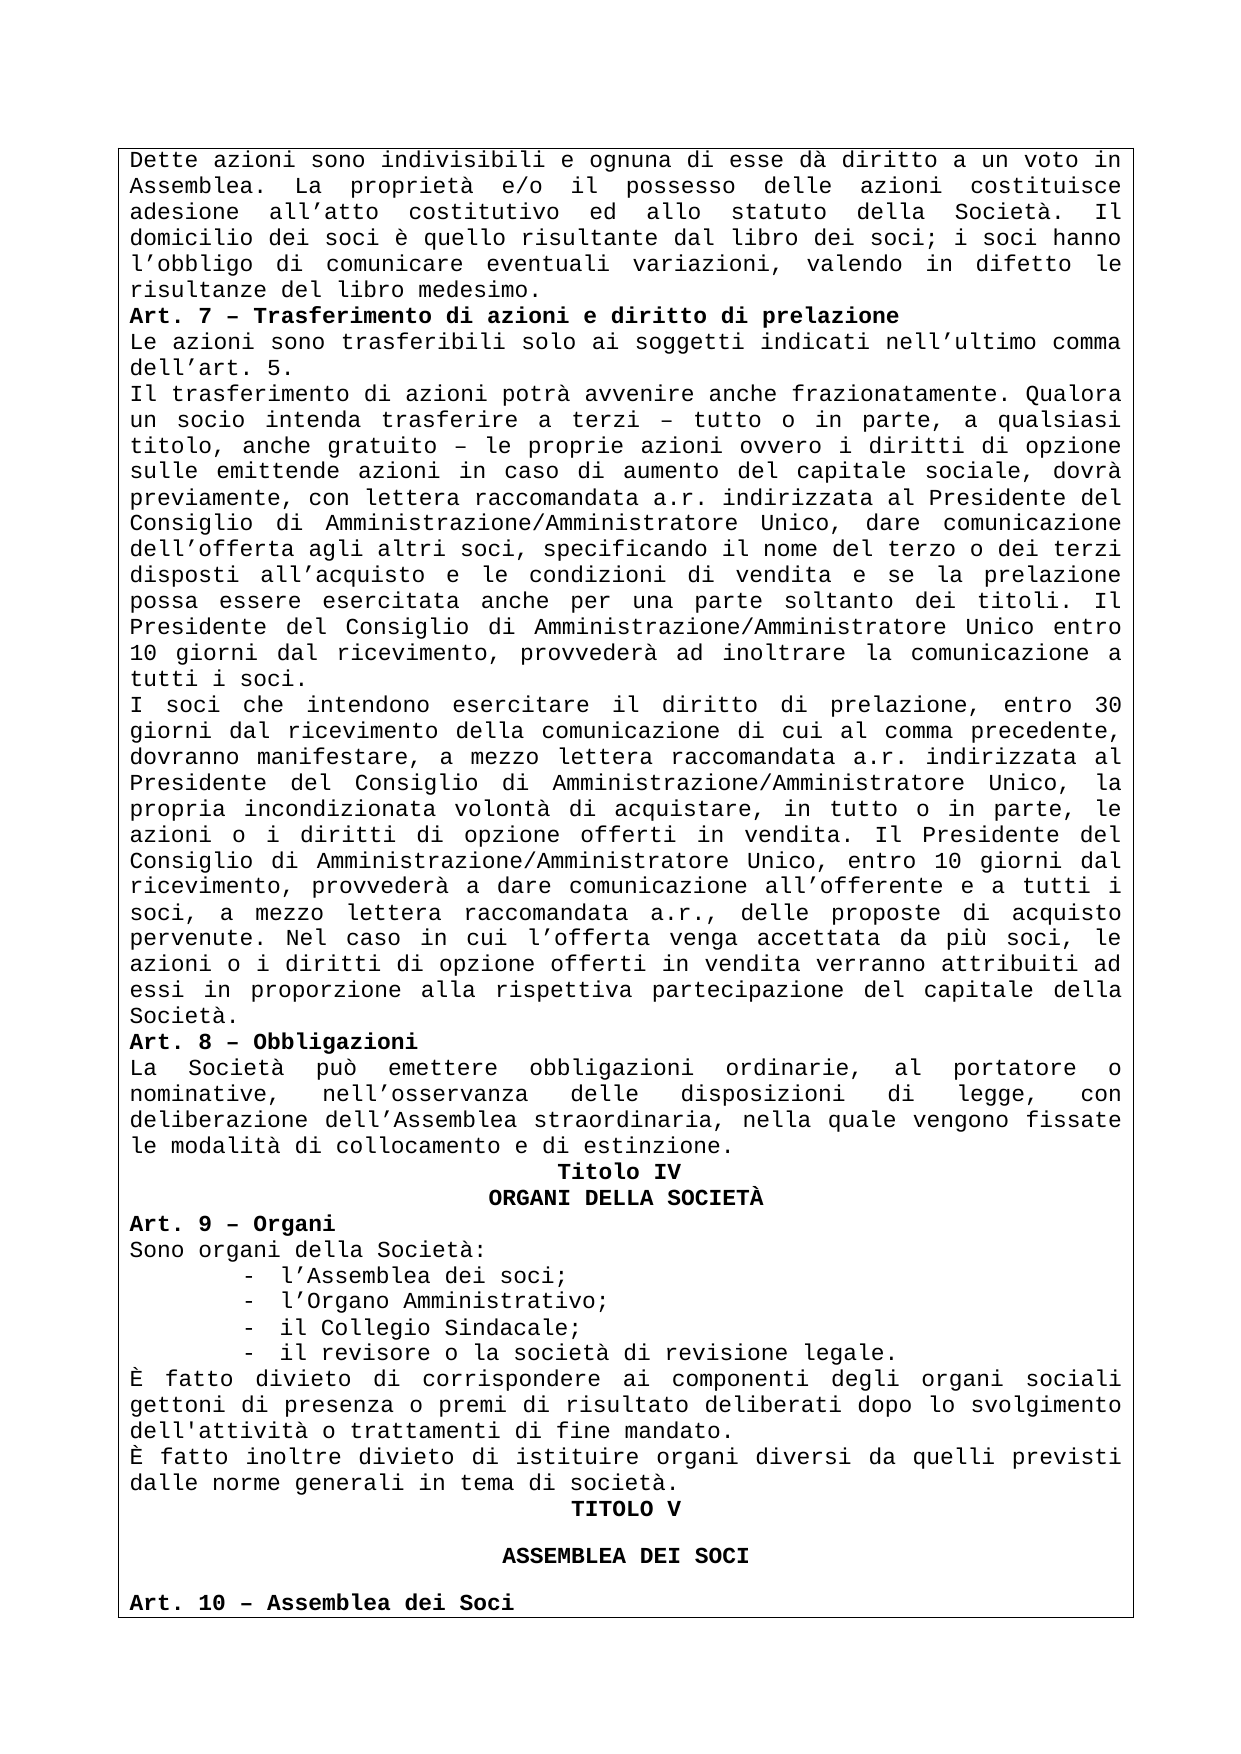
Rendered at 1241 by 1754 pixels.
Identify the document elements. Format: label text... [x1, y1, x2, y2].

table_cell Titolo I COSTITUZIONE – SEDE – DURATA DELLA SOCIETÀ Art. 1 – Denominazione È costituita una Società per azioni denominata Ve.La. S.p.A. Art. 2 – Sede La Società ha sede in Venezia. Potranno essere istituite altre sedi secondarie, uffici, filiali, succursali, agenzie e rappresentanze anche altrove, in Italia ed all'estero, ed essere soppresse quelle esistenti. Art. 3 – Durata La durata della Società è stabilita fino al 31 dicembre 2030 (trentuno dicembre duemilatrenta). La Società può essere prorogata o sciolta anticipatamente nei casi previsti dalla normativa vigente. Titolo II OGGETTO Art. 4 – Oggetto La Società ha per oggetto sociale, nei limiti stabiliti dalla legge e previo ottenimento delle necessarie autorizzazioni, le seguenti attività: la distribuzione, l’intermediazione commerciale e vendita di titoli di viaggio in genere, di biglietti e/o carte elettroniche che consentono l’accesso a servizi pubblici e privati, quali musei, le istituzioni culturali, gli spettacoli ed eventi sportivi ed affini, su qualsiasi tipo di supporto e con qualsiasi tipo di modalità anche al fine di ampliare l’area dei servizi offerti su tecnologia informatica e telematica; la progettazione, la realizzazione e la gestione di sistemi di accesso, di bigliettazione, di pagamento e di prenotazione anche con carte elettroniche a distanza e a mezzo di firma digitale, che consentono l’accesso a servizi pubblici e privati; l’approntamento, diretto e indiretto, di tecniche e tecnologie per evitare o ridurre la minimo i fenomeni di falsificazione, frode e rapine nel settore della bigliettazione; fornire ogni altro servizio, ivi compresa l’intermediazione commerciale, complementare alla bigliettazione ed ai sistemi di accesso che possono facilitare la fruizione dei vari servizi, con particolare, ma non esclusivo, riguardo alla realtà turistica del bacino veneziano; la costruzione, la gestione, il coordinamento, l’integrazione, l’intermediazione commerciale, lo sviluppo, la commercializzazione e la distribuzione dei servizi turistici, singolarmente o nella forma di “pacchetto turistico”, al fine di migliorare la qualità della visita e di attuare la gestione dei flussi turistici nel Comune di Venezia. I servizi e i pacchetti multi servizi potranno essere forniti attraverso supporti cartacei e/o informatici; svolgere attività di trasporto di persone non di linea sia con mezzi propri che di terzi; svolgere l’attività di acquisto, vendita e gestione, in proprio o tramite concessionari, di spazi pubblicitari, di qualsiasi tipo e su qualsiasi supporto proprio o di terzi; svolgere l’attività di organizzazione, gestione e prestazione di servizi amministrativi e gestionali nei confronti di imprese sia pubbliche che private; esercitare l’attività di vendita al dettaglio di prodotti non alimentari; promuovere l’immagine e l’attività commerciale e istituzionale della Città di Venezia; promuovere, organizzare, realizzare e gestire manifestazioni ed eventi con finalità culturali, di attrazione turistica o ricreative, quali, a titolo esemplificativo: (i) esposizioni, fiere, eventi e congressi; (ii) esibizioni, rievocazioni storiche e rassegne folcloristiche e di costume; (iii) rassegne cinematografiche, concerti, eventi musicali e d’arte in genere; (iv) esibizioni e gare sportive, professionistiche ed amatoriali. L’attività svolta dalla Società potrà specificamente comprendere sia l’organizzazione e la gestione delle manifestazioni e degli eventi dal punto di vista tecnico e commerciale, sia il reperimento e la gestione delle necessarie risorse, anche economiche, sia il coordinamento e la direzione dell’attività di altri soggetti. Le suddette attività potranno essere organizzate e gestite sia in proprio, sia in concorso con soggetti terzi e potranno avere carattere locale, nazionale e internazionale. l’organizzazione e la gestione di prodotti congressuali, di eventi e manifestazioni; l’attività di coordinamento ed integrazione dell’offerta turistica, volta alla creazione di specifici prodotti congressuali e la promozione del sito congressuale lidense e veneziano in genere sui mercati nazionali ed esteri; la gestione del Marchio della Città di Venezia e dei portali cittadini con funzioni di front office e del relativo merchandising; la gestione e implementazione del progetto di integrazione dei sistemi di pagamento della Città di Venezia; il coordinamento e la gestione delle attività promozionali e commerciali connesse alla candidatura della Città di Venezia quale sede di eventi e manifestazioni di portata nazionale ed internazionale; interventi rivolti alla commercializzazione del prodotto turistico veneziano; partecipazione e realizzazione di manifestazioni promozionali, nonché produzione, acquisto e distribuzione di materiale e messaggi di tipo pubblicitario; gestione e coordinamento di call center con funzioni di front office della Città di Venezia. l’osservazione, il monitoraggio, le ricerche e le analisi su temi economici, sociali, di mobilità, prevalentemente nell’ambito territoriale del Comune, della Provincia di Venezia e della futura area metropolitana, anche in collaborazione con università, istituti ed enti di ricerca. Qualora le materie da affrontare lo esigano, l’ambito di analisi si potrà estendere oltre quello definito come prevalente anche in relazione alle caratteristiche dei mercati di riferimento. In particolare l’attività è relativa a: (i) analisi, studi e ricerche per le pubbliche amministrazioni e per gli operatori pubblici e privati nelle materie e nei temi sopra citati; (ii) ricerche di mercato in tutti gli ambiti rilevanti per lo sviluppo di nuovi prodotti/servizi nell’ambito del sistema locale di offerta; (iii) analisi finalizzate alla definizione della strategia, comunicazione e gestione del marchio; (iv) assistenza agli operatori pubblici e privati con analisi ed elaborazioni statistiche ed informatiche ed attività di consulenza metodologica per l’avvio, lo sviluppo e la verifica di progetti a carattere economico e sociale; (v) ogni altra iniziativa utile per l’osservazione dei fenomeni caratterizzanti i mercati di riferimento; (vi) formazione, organizzazione di workshop, seminari e conferenze e supporto specialistico nelle materie di competenza, con particolare riferimento al marketing turistico-territoriale e culturale; (vii) assunzione di incarichi assegnati dagli enti soci o da terzi e gestione di progetti affidati da istituzioni (UE, interregionali, ecc.). La Società potrà compiere, sia in Italia che all’estero, tutte le operazioni commerciali, industriali, finanziarie (queste ultime in via non prevalente e non nei confronti del pubblico), mobiliari ed immobiliari, che si rendessero necessarie e/o utili per il raggiungimento dello scopo sociale; potrà assumere partecipazioni in altre società o imprese aventi oggetto analogo, complementare o connesso al proprio; potrà compiere operazioni di importazione ed esportazione; assumere e conferire appalti o subappalti, assumere e conferire agenzie e rappresentanze per i beni e servizi oggetto della propria attività; potrà concedere a terzi garanzie che si rendessero necessarie per il raggiungimento dello scopo sociale. La società è tenuta a realizzare oltre l’80% del fatturato nello svolgimento dei compiti affidati dai soci. La produzione ulteriore rispetto al suddetto limite di fatturato è consentita solo a condizione che la stessa permetta di conseguire economie di scala o altri recuperi di efficienza sul complesso dell’attività principale della società. Titolo III CAPITALE SOCIALE – AZIONI – OBBLIGAZIONI Art. 5 – Capitale sociale Il Capitale sociale è determinato in € 1.885.000,00 (Euro unmilioneottocentoottantacinquemila/00) e suddiviso in numero 942.500 (novecentoquarantaduemilacinquecento) azioni del valore nominale di € 2,00 (Euro due/00) ciascuna. Il capitale sociale può essere aumentato o diminuito con deliberazione dell’Assemblea straordinaria ed alle condizioni e nei termini da questa stabiliti, nel rispetto delle disposizioni del codice civile. In caso di aumento di capitale, è riservato agli azionisti il diritto di opzione, salvo diversa deliberazione dell’Assemblea. I soci potranno effettuare finanziamenti a favore della società nel rispetto delle leggi e dei regolamenti vigenti. La Società è a capitale interamente pubblico, incedibile a privati e detenuto in misura totalitaria da Enti Locali o da Società interamente partecipate da Enti Locali. Art. 6 – Azioni ordinarie, soci e loro domicilio Le azioni ordinarie sono nominative e conferiscono ai loro possessori eguali diritti. Dette azioni sono indivisibili e ognuna di esse dà diritto a un voto in Assemblea. La proprietà e/o il possesso delle azioni costituisce adesione all’atto costitutivo ed allo statuto della Società. Il domicilio dei soci è quello risultante dal libro dei soci; i soci hanno l’obbligo di comunicare eventuali variazioni, valendo in difetto le risultanze del libro medesimo. Art. 7 – Trasferimento di azioni e diritto di prelazione Le azioni sono trasferibili solo ai soggetti indicati nell’ultimo comma dell’art. 5. Il trasferimento di azioni potrà avvenire anche frazionatamente. Qualora un socio intenda trasferire a terzi – tutto o in parte, a qualsiasi titolo, anche gratuito – le proprie azioni ovvero i diritti di opzione sulle emittende azioni in caso di aumento del capitale sociale, dovrà previamente, con lettera raccomandata a.r. indirizzata al Presidente del Consiglio di Amministrazione/Amministratore Unico, dare comunicazione dell’offerta agli altri soci, specificando il nome del terzo o dei terzi disposti all’acquisto e le condizioni di vendita e se la prelazione possa essere esercitata anche per una parte soltanto dei titoli. Il Presidente del Consiglio di Amministrazione/Amministratore Unico entro 10 giorni dal ricevimento, provvederà ad inoltrare la comunicazione a tutti i soci. I soci che intendono esercitare il diritto di prelazione, entro 30 giorni dal ricevimento della comunicazione di cui al comma precedente, dovranno manifestare, a mezzo lettera raccomandata a.r. indirizzata al Presidente del Consiglio di Amministrazione/Amministratore Unico, la propria incondizionata volontà di acquistare, in tutto o in parte, le azioni o i diritti di opzione offerti in vendita. Il Presidente del Consiglio di Amministrazione/Amministratore Unico, entro 10 giorni dal ricevimento, provvederà a dare comunicazione all’offerente e a tutti i soci, a mezzo lettera raccomandata a.r., delle proposte di acquisto pervenute. Nel caso in cui l’offerta venga accettata da più soci, le azioni o i diritti di opzione offerti in vendita verranno attribuiti ad essi in proporzione alla rispettiva partecipazione del capitale della Società. Art. 8 – Obbligazioni La Società può emettere obbligazioni ordinarie, al portatore o nominative, nell’osservanza delle disposizioni di legge, con deliberazione dell’Assemblea straordinaria, nella quale vengono fissate le modalità di collocamento e di estinzione. Titolo IV ORGANI DELLA SOCIETÀ Art. 9 – Organi Sono organi della Società: l’Assemblea dei soci; l’Organo Amministrativo; il Collegio Sindacale; il revisore o la società di revisione legale. È fatto divieto di corrispondere ai componenti degli organi sociali gettoni di presenza o premi di risultato deliberati dopo lo svolgimento dell'attività o trattamenti di fine mandato. È fatto inoltre divieto di istituire organi diversi da quelli previsti dalle norme generali in tema di società. TITOLO V ASSEMBLEA DEI SOCI Art. 10 – Assemblea dei Soci L’Assemblea dei soci è costituita da tutti gli azionisti e rappresenta l’universalità dei soci; le sue deliberazioni, assunte in conformità alla legge ed allo statuto, obbligano tutti i soci, fatta salva la possibilità di recesso dei soci assenti o dissenzienti nei casi inderogabilmente previsti dalla legge. Ogni socio che abbia diritto ad intervenire all’Assemblea può farsi rappresentare con delega scritta da altro socio purché non Amministratore o Sindaco della Società. Spetta al Presidente dell’Assemblea constatare il diritto di intervento all’Assemblea medesima, anche per delega. Art. 11 – Convocazione L’Assemblea è convocata, ai sensi di legge, dall’Organo Amministrativo nella sede sociale o in altro luogo del territorio dell’Unione Europea, secondo quanto indicato nell’avviso di convocazione. L'Assemblea sarà convocata mediante avviso comunicato ai Soci per lettera raccomandata, posta elettronica o telefax, ovvero con qualsiasi altro mezzo idoneo a fornire la prova dell’avvenuto ricevimento almeno otto giorni prima di quello fissato per l’assemblea e comunque in conformità alle disposizioni di legge. In caso di convocazione a mezzo telefax o di posta elettronica o altri mezzi simili, l’avviso dovrà essere spedito al numero di telefax, all’indirizzo di posta elettronica o allo specifico recapito che siano stati espressamente comunicati dal socio e che risultino dal libro soci. In mancanza delle formalità suddette l'assemblea è regolarmente costituita in presenza delle condizioni di cui all'art. 2366 codice civile, comma 4. Art. 12 – Assemblea ordinaria e straordinaria L’Assemblea è ordinaria o straordinaria. L’Assemblea ordinaria viene convocata almeno una volta l’anno, entro 120 giorni, dalla chiusura dell’esercizio sociale, per l’approvazione del bilancio e per la trattazione degli altri oggetti di cui all’art. 2364 del codice civile. L’Organo Amministrativo può, nei casi previsti dalla legge, prorogare tale termine fino ad un massimo di 180 giorni dalla chiusura dell’esercizio sociale. L’Assemblea ordinaria o straordinaria è convocata per le deliberazioni di rispettiva competenza quando l’Organo Amministrativo lo ritenga opportuno. Inoltre, la convocazione dell’Assemblea dovrà essere fatta, senza ritardo, quando è presentata richiesta ai sensi di legge. Le deliberazioni prese dall’Assemblea sono accertate per mezzo di verbali sottoscritti dal Presidente dell’Assemblea e dal segretario. I verbali delle Assemblee straordinarie sono redatti da un notaio. Art. 13 – Intervento e voto Possono intervenire alla Assemblea gli azionisti iscritti nel Libro Soci. I Soci possono farsi rappresentare nelle Assemblee nei limiti di cui all'articolo 2372 codice civile. Ogni azionista ha diritto ad un voto per ciascuna azione avente diritto di voto. L’assemblea può svolgersi anche con gli intervenuti dislocati in più luoghi, purché collegati in audioconferenza o videoconferenza, alle seguenti condizioni di cui si darà atto nei relativi verbali: che siano presenti nello stesso luogo il Presidente ed il Segretario della riunione, se nominato, che provvederanno alla formazione e sottoscrizione del verbale, dovendosi ritenere svolta la riunione in detto luogo; che siano indicati nell’avviso di convocazione i luoghi audio e video collegati a cura della società, nei quali gli intervenuti potranno confluire; che sia consentito al Presidente della riunione di (i) accertare l’identità degli intervenuti ed il luogo e la modalità da e con cui sono collegati gli intervenuti, (ii) regolare lo svolgimento della riunione, (iii) constatare e proclamare i risultati della votazione; che sia consentito al soggetto verbalizzante di percepire adeguatamente gli eventi della riunione oggetto di verbalizzazione; che sia consentito agli intervenuti di partecipare alla discussione e alla votazione simultanea sugli argomenti all’ordine del giorno, nonché di visionare, ricevere o trasmettere documenti. Art. 14 – Presidenza L’Assemblea è presieduta dall’Amministratore unico o, in caso di organo collegiale, dal Presidente del Consiglio di Amministrazione o, in caso di sua assenza o impedimento, dal Vice Presidente o altra persona scelta dai soci presenti. Il Presidente è assistito da un segretario nominato dall’Assemblea e da un notaio nelle Assemblee straordinarie. Art. 15 – Assemblea ordinaria – Compiti – Quorum costitutivi e deliberativi L’Assemblea ordinaria delibera sulle materie di cui all’art. 2364 codice civile nonché: sulla determinazione del numero dei componenti del Consiglio di Amministrazione oltre che sulla nomina degli Amministratori e sui relativi compensi; sulla nomina del Presidente del Consiglio di Amministrazione/Amministratore unico e sul relativo compenso; sulla relazione previsionale e programmatica annuale e/o pluriennale contenente la definizione dei piani finanziari e dei programmi di investimento elaborata dall’Organo Amministrativo; sugli indirizzi generali concernenti le strategie e le politiche economiche e finanziarie e di sviluppo della Società; sulla ripartizione degli utili; sulla costituzione di patrimoni destinati ad uno specifico affare; sulla vendita o affitto dell’azienda o di rami di azienda; sull’acquisizione ed alienazione di partecipazioni, costituzione di società controllate e/o partecipate e dismissione di partecipazione in essere; su eventuali operazioni straordinarie, incluse trasformazioni, fusioni, scissioni riguardanti la Società e società dalla stessa controllate o partecipate; sulla determinazione del voto che il legale rappresentante di Ve.La. S.p.A. dovrà esprimere in seno alle assemblee, nell’ambito delle previsioni dei rispettivi statuti delle società controllate sulle seguenti materie: - modifiche dello statuto - operazioni societarie - approvazione del bilancio - nomina e determinazione del compenso spettante agli amministratori e ai sindaci - approvazione e revisione sostanziale del budget - vendita o affitto dell’azienda o di rami d’azienda. L’Assemblea ordinaria è regolarmente costituita con la presenza di tanti soci che rappresentino, in proprio o per delega, almeno il 51% del capitale sociale, escluse dal computo le azioni prive del diritto di voto nell’assemblea medesima. Essa delibera validamente col voto favorevole di tanti soci che rappresentino il 51% del capitale sociale, escluse dal computo le azioni per le quali non può essere esercitato il diritto di voto nell’assemblea medesima. I predetti quorum costitutivi e deliberativi devono essere osservati in prima convocazione. Per la seconda convocazione si osservano le norme stabilite dall'art. 2369 codice civile comma3. Su proposta del Presidente, l’Assemblea decide le modalità di elezione alle cariche sociali. Art. 16 – Assemblea straordinaria – Compiti – Quorum costitutivi e deliberativi L’Assemblea straordinaria delibera sulle materie di cui all’art. 2365 codice civile. L’Assemblea straordinaria delibera validamente col voto favorevole di tanti soci che rappresentino, in proprio o per delega, almeno il 66% del capitale sociale, escluse dal computo le azioni prive del diritto di voto nell’assemblea medesima. In seconda convocazione, delibera con il voto favorevole di tanti soci che rappresentino, in proprio o per delega, almeno il 51% del capitale sociale, escluse dal computo le azioni prive del diritto di voto nell’assemblea medesima. Si applicano, per il resto, le disposizioni del codice civile in materia. Titolo VI AMMINISTRAZIONE Art. 17 – Organo Amministrativo La Società è amministrata da un Amministratore Unico o, nei soli casi consentiti dalla legge al momento della nomina, da un Consiglio di Amministrazione composto da tre o cinque membri. Nei casi in cui sia consentita la composizione collegiale dell’Organo Amministrativo, la scelta degli amministratori da eleggere deve essere effettuata nel rispetto di criteri stabiliti dalla legge 12 luglio 2011, n. 120 in materia di equilibrio di genere. La nomina degli Amministratori spetta all’Assemblea, salvo per i primi Amministratori nominati nell’atto costitutivo. L’Organo Amministrativo dura in carica fino ad un massimo di tre esercizi e scade alla data dell’assemblea convocata per l’approvazione del bilancio relativo all’ultimo esercizio della sua carica ed è rieleggibile. Il Consiglio di Amministrazione, ove istituito, può eleggere un Vice Presidente al solo fine di individuare un sostituto del Presidente in caso di sua assenza o impedimento, senza riconoscimento di compensi aggiuntivi. Art. 18 – Riunioni del Consiglio di Amministrazione – Quorum costitutivi e deliberativi Il Consiglio di Amministrazione, ove istituito, si riunisce negli uffici della Società su convocazione del Presidente tutte le volte che lo stesso lo ritenga opportuno, oppure quando ne sia fatta richiesta al Presidente medesimo dall’eventuale Amministratore delegato, due su tre, o dal Collegio Sindacale. Le sedute del Consiglio di Amministrazione sono valide se è presente la maggioranza assoluta dei componenti in carica. Per la validità delle sedute a cui è presente solo la metà più uno dei componenti, è necessaria la presenza del Presidente. Il Presidente deve procedere alla convocazione almeno tre giorni prima rispetto la data stabilita per la riunione. Il Consiglio di Amministrazione sarà convocato mediante avviso comunicato agli Amministratori ed ai Sindaci per lettera raccomandata, posta elettronica o telefax, ovvero con qualsiasi altro mezzo idoneo a fornire la prova dell’avvenuto ricevimento almeno tre giorni prima di quello fissato per il consiglio di amministrazione e comunque in conformità alle disposizioni di legge. In caso di convocazione a mezzo telefax o di posta elettronica o altri mezzi simili, l’avviso dovrà essere spedito al numero di telefax, all’indirizzo di posta elettronica o allo specifico recapito che siano stati espressamente comunicati dagli Amministratori e dai Sindaci. In caso di motivata urgenza, gli avvisi possono essere recapitati a mezzo di personale della Società, o spediti mediante fax o telegramma, sino al giorno precedente la riunione, nella residenza anagrafica dei Consiglieri o dei Sindaci effettivi. Le sedute convocate senza il rispetto delle predette formalità sono valide se sono presenti tutti i Consiglieri e tutti i Sindaci effettivi. In tal caso, a richiesta anche di un solo Consigliere di Amministrazione, la trattazione di uno o più argomenti all’ordine del giorno deve essere rinviata alla seduta successiva. La trattazione di argomenti non inclusi nell’ordine del giorno è ammessa se sono presenti e consenzienti tutti i Consiglieri. Il Presidente verifica la regolare costituzione del Consiglio di Amministrazione, dirige e regola la discussione e stabilisce le modalità di votazione. Le deliberazioni devono essere adottate per appello nominale o per alzata di mano. I Consiglieri che, pur non essendo impediti a votare, dichiarano di astenersi dal votare, non vengono computati nel numero dei votanti; essi sono invece computati tra i presenti ai fini della determinazione del numero legale per la validità della seduta. Le deliberazioni del Consiglio di Amministrazione sono prese a maggioranza dei voti e, in caso di parità, è prevalente il voto del Presidente. I verbali delle sedute del Consiglio di Amministrazione vengono redatti dal Segretario nominato dal Consiglio stesso anche al di fuori dei suoi membri. Tali verbali vengono sottoscritti dal Segretario e dal Presidente e raccolti in un apposito registro. Le sedute del Consiglio di Amministrazione possono svolgersi anche con gli intervenuti dislocati in più luoghi, purché collegati in audioconferenza o videoconferenza, alle seguenti condizioni di cui si darà atto nei relativi verbali: che siano presenti nello stesso luogo il Presidente ed il Segretario della riunione, se nominato, che provvederanno alla formazione e sottoscrizione del verbale, dovendosi ritenere svolta la riunione in detto luogo; che siano indicati nell’avviso di convocazione i luoghi audio e video collegati a cura della società, nei quali gli intervenuti potranno confluire; che sia consentito al Presidente della riunione di (i) accertare l’identità degli intervenuti ed il luogo e la modalità da e con cui sono collegati gli intervenuti, (ii) regolare lo svolgimento della riunione, (iii) constatare e proclamare i risultati della votazione; che sia consentito al soggetto verbalizzante di percepire adeguatamente gli eventi della riunione oggetto di verbalizzazione; che sia consentito agli intervenuti di partecipare alla discussione e alla votazione simultanea sugli argomenti all’ordine del giorno, nonché di visionare, ricevere o trasmettere documenti. Nel caso in cui la Società sia amministrata da un Amministratore Unico le sue determinazioni sulle materie di cui al successivo art. 19 e su quelle ulteriori eventualmente indicate dall’Assemblea dei Soci risultano da processi verbali che, trascritti su apposito libro tenuto a norma di legge, vengono firmati dall’Amministratore e da un Segretario all’uopo incaricato. Tale libro è da intendere quello sociale. Art. 19 – Compiti dell’Organo Amministrativo – Deleghe Salvo le materie riservate alla competenza dell’Assemblea ai sensi dell’art. 15, l’Organo Amministrativo è investito di tutti i poteri per la gestione della Società, compresi quelli di esecuzione delle deliberazioni dell’assemblea, nei limiti ed in conformità di quanto stabilito dalla legge e svolge i propri compiti in conformità al budget approvato dalla società capogruppo ed agli indirizzi ed agli obiettivi approvati dalla stessa. L’Organo Amministrativo predispone, nell’ambito delle regole/procedure di Gruppo, il budget preventivo e i piani operativi per l’esercizio successivo, specificando gli obiettivi che la società intende perseguire in termini di attività e di servizi da svolgere e di risultati economico finanziari da raggiungere. Il Budget viene sottoposto all’approvazione dell’assemblea ed ha carattere autorizzatorio nei confronti dell’Organo Amministrativo. L’Organo Amministrativo è tenuto a redigere ogni sei mesi report periodici economico/finanziari sullo stato di attuazione del budget accompagnati da una relazione esplicativa sui provvedimenti assunti in attuazione delle delibere dell’assemblea. Nei limiti stabiliti dall'art. 2381 c.c., il Consiglio di Amministrazione, ove istituito, può delegare parte delle proprie attribuzioni e dei propri poteri esclusivamente ad uno dei suoi membri, previa autorizzazione dell'Assemblea dei soci, salva l’attribuzione di deleghe al Presidente ove preventivamente autorizzata dall’Assemblea. Può altresì attribuire speciali incarichi e speciali funzioni in ordine tecnico-amministrativo ad uno o più dei suoi membri o a dirigenti della società o delle società e/o della società controllante. L’Organo Amministrativo può nominare direttori e procuratori, determinandone i poteri in coerenza con le disposizioni organizzative e/o regolamentari stabilite dalla capogruppo. In tal caso, l’Organo Amministrativo può stabilire particolari compensi o remunerazioni, sia all’atto del conferimento dell’incarico sia successivamente, sentito però in ogni caso il parere del Collegio sindacale. Non sono comunque delegabili le seguenti attribuzioni: nomina, sospensione e licenziamento dei dirigenti; ratifica/approvazione accordi sindacali in coerenza con regole/procedure di Gruppo e all’interno del Budget autorizzato. Nel caso in cui la società sia amministrata da un Amministratore Unico le seguenti materie sono preventivamente autorizzate dall’Assemblea: prestazioni di garanzia e assunzioni di mutui contratti dalla Società e da società da essa partecipate per importi superiori ad € 200.000,00; nomina, sospensione e licenziamento dei dirigenti; definizione della macrostruttura organizzativa aziendale; compravendita di immobili o al compimento di atti di disposizione di diritti reali su immobili per importi superiori ad € 200.000,00; locazione immobiliare a terzi, diversi da società controllate, controllanti o facenti parte dello stesso gruppo azionario, superiori ad € 200.000,00; rilascio di fideiussioni, pegni e/o altre garanzie reali superiori ad € 200.000,00; compimento di operazioni di investimento di natura straordinaria per importi superiori ad € 500.000,00 per singola operazione; compimento di operazioni di finanziamento passivo per importi superiori ad € 500.000,00 per singola operazione; conferimento di deleghe e/o poteri, diversi da quelli riferiti ad un singolo atto, ad uno o più dirigenti, cui siano conferiti poteri di rappresentanza e di coordinamento. L’Amministratore Unico deve convocare l’Assemblea dei Soci almeno due volte all’anno al fine di informare i medesimi: sull’andamento della gestione e sulla prevedibile evoluzione nonché sulle operazioni di maggior rilievo, per le loro dimensioni o caratteristiche, effettuate dalla società e dalle sue eventuali società controllate e collegate; sull’esecuzione degli atti autorizzati dall’assemblea nelle materie indicate dal presente articolo; su ogni ulteriore materia eventualmente indicata dall’Assemblea dei Soci. Art. 20 – Presidente del Consiglio di Amministrazione Il Presidente del Consiglio di Amministrazione, ove istituito tale Organo, è eletto dall’Assemblea tra i membri del Consiglio medesimo ed è rieleggibile. Il Presidente verifica la regolare costituzione dell’Assemblea e la presiede; egli inoltre convoca il Consiglio di Amministrazione, ne verifica la regolare costituzione e ne dirige le sedute. Il Presidente opera in modo da favorire: lo sviluppo dell’organizzazione interna della Società in coerenza con l’organizzazione del gruppo; il raggiungimento dei risultati programmatici, sia in termini di servizi sia in termini economici in coerenza con i programmi annuali e pluriennali di gruppo; l’attuazione degli indirizzi strategici in materia societaria e di politica industriale e finanziaria. Art. 21 – Rappresentanza La rappresentanza della Società, di fronte ai terzi ed in giudizio, con la relativa firma sociale, spetta all’Amministratore Unico o, in caso di Consiglio di Amministrazione, al Presidente o, in caso di assenza o impedimento, al Vice Presidente, ove nominato o, in assenza di quest’ultimo, dal Consigliere più anziano. La rappresentanza della società spetta altresì ai direttori e procuratori nell’ambito delle funzioni e dei compiti loro attribuiti. Titolo VII CONTROLLO DELLA SOCIETA’ Art. 22 – Collegio Sindacale Il Collegio Sindacale è composto di tre membri effettivi e di due membri supplenti, che devono possedere per tutta la durata della loro carica i requisiti di cui all’art. 2397 e 2399 codice civile. I Sindaci durano in carica tre esercizi e scadono alla data dell’assemblea convocata per l’approvazione del bilancio relativo all’ultimo esercizio della loro carica e sono rieleggibili. I Sindaci ed il Presidente del Collegio Sindacale sono nominati dall’Assemblea, salvo per il primo Collegio nominato nell’atto Costitutivo. Il compenso è stabilito dall’Assemblea in ossequio alla normativa vigente ed alle direttive della controllante. Anche il Collegio Sindacale può riunirsi in audio o videoconferenza alle stesse condizioni e con le stesse modalità previste per il Consiglio di Amministrazione. Il Collegio Sindacale esercita anche l’attività di controllo contabile nel caso in cui non sia stato conferito l’incarico di revisore contabile di cui all’articolo successivo. Art. 23 – Revisore Legale La revisione legale dei conti della società (art. 2409 bis c.c.) non può essere affidata al Collegio Sindacale. L’Assemblea conferisce l’incarico per la revisione legale dei conti di cui all’art. 2409 bis c.c. e di cui al D. Lgs. n. 39 del 27 gennaio 2010 ad un revisore legale o ad una società di revisione e ne determina il relativo compenso. Il revisore o la società di revisione devono essere iscritti nel registro istituito presso il Ministero dell’Economica e delle Finanze. Il revisore legale o la società di revisione devono possedere per tutta la durata del loro incarico i requisiti previsti dalla legge. In difetto sono ineleggibili o decadono di diritto. In caso di decadenza del revisore, gli amministratori sono tenuti a convocare senza indugio l’assemblea per la nomina di un nuovo revisore. L’incarico del controllo legale dura tre esercizi. I revisori cessano dal proprio ufficio con l’approvazione del bilancio del loro ultimo esercizio sociale e sono rieleggibili. Titolo VIII BILANCIO E UTILI Art. 24 – Esercizio sociale – Bilancio L’Esercizio sociale si chiude al 31 dicembre di ogni anno. L’Organo Amministrativo provvede, entro i termini ed a norma di legge, alla compilazione del bilancio, costituito da stato patrimoniale, conto economico e nota integrativa corredandolo con una relazione sull’andamento della gestione sociale. Art. 25 – Ripartizione degli utili Sugli utili netti risultanti dal bilancio viene dedotto il 5% da assegnare alla riserva legale fino a che questa non abbia raggiunto il 20% del capitale sociale. Il residuo viene ripartito secondo le delibere dell’Assemblea. Art. 26 – Distribuzione degli acconti L’Organo Amministrativo, nel corso dell’esercizio ed in quanto ritenuto opportuno in relazione alle risultanze della gestione, può deliberare la distribuzione di acconti sul dividendo per l’esercizio stesso, in conformità alle disposizioni di legge. Titolo IX SCIOGLIMENTO E LIQUIDAZIONE Art. 27 – Scioglimento e liquidazione Qualora, per qualsiasi motivo, si pervenga allo scioglimento della Società, le norme per la liquidazione e la nomina del liquidatore o dei liquidatori saranno stabilite dall’Assemblea, osservate le disposizioni di legge. Titolo X DISPOSIZIONI GENERALI Art. 28 – Norma di rinvio Per quanto non espressamente contemplato nel presente statuto si applicano le disposizioni contenute nel codice civile e nelle leggi concernenti la materia. [119, 149, 1133, 1617]
